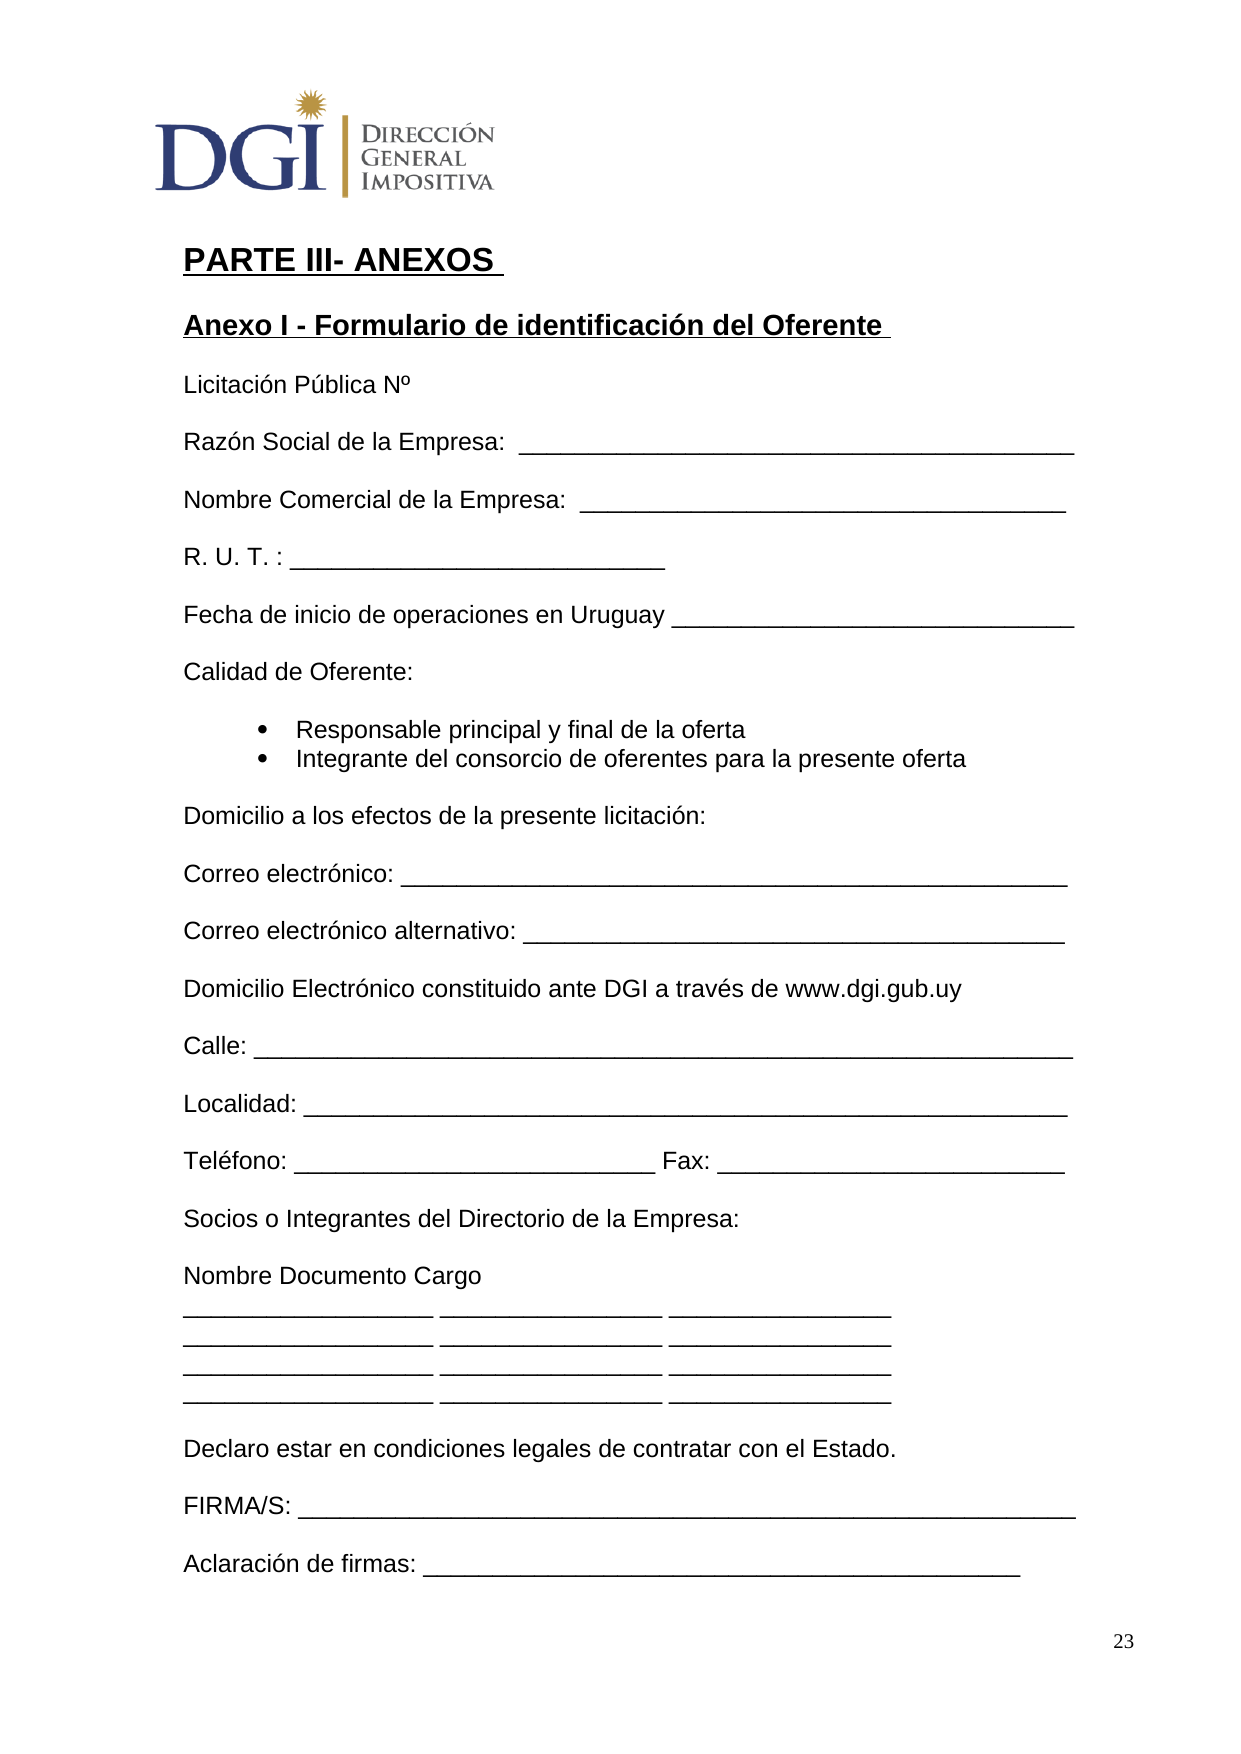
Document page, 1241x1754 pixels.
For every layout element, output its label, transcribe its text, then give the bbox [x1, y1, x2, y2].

text PARTE III- ANEXOS [183, 240, 1162, 279]
list Responsable principal y final de la oferta [258, 715, 1152, 744]
text Fecha de inicio de operaciones en Uruguay _____________________________ [183, 600, 1162, 628]
text Correo electrónico alternativo: _______________________________________ [183, 916, 1162, 945]
text Nombre Comercial de la Empresa: ___________________________________ [183, 485, 1162, 513]
text Domicilio Electrónico constituido ante DGI a través de www.dgi.gub.uy [183, 974, 1162, 1002]
text Calle: ___________________________________________________________ [183, 1031, 1162, 1060]
text Correo electrónico: ________________________________________________ [183, 859, 1162, 887]
text __________________ ________________ ________________ [183, 1290, 1162, 1319]
text Calidad de Oferente: [183, 657, 1162, 686]
text Declaro estar en condiciones legales de contratar con el Estado. [183, 1434, 1162, 1462]
text Aclaración de firmas: ___________________________________________ [183, 1549, 1162, 1577]
list Integrante del consorcio de oferentes para la presente oferta [258, 744, 1152, 772]
picture [125, 78, 516, 207]
text Localidad: _______________________________________________________ [183, 1089, 1162, 1117]
text R. U. T. : ___________________________ [183, 542, 1162, 571]
text Domicilio a los efectos de la presente licitación: [183, 801, 1162, 830]
text FIRMA/S: ________________________________________________________ [183, 1491, 1162, 1520]
text Anexo I - Formulario de identificación del Oferente [183, 307, 1162, 341]
text Licitación Pública Nº [183, 370, 1162, 398]
text __________________ ________________ ________________ [183, 1347, 1162, 1376]
text Razón Social de la Empresa: ________________________________________ [183, 427, 1162, 456]
text Teléfono: __________________________ Fax: _________________________ [183, 1146, 1162, 1175]
text __________________ ________________ ________________ [183, 1376, 1162, 1405]
text Nombre Documento Cargo [183, 1261, 1162, 1290]
text __________________ ________________ ________________ [183, 1319, 1162, 1347]
text Socios o Integrantes del Directorio de la Empresa: [183, 1204, 1162, 1232]
